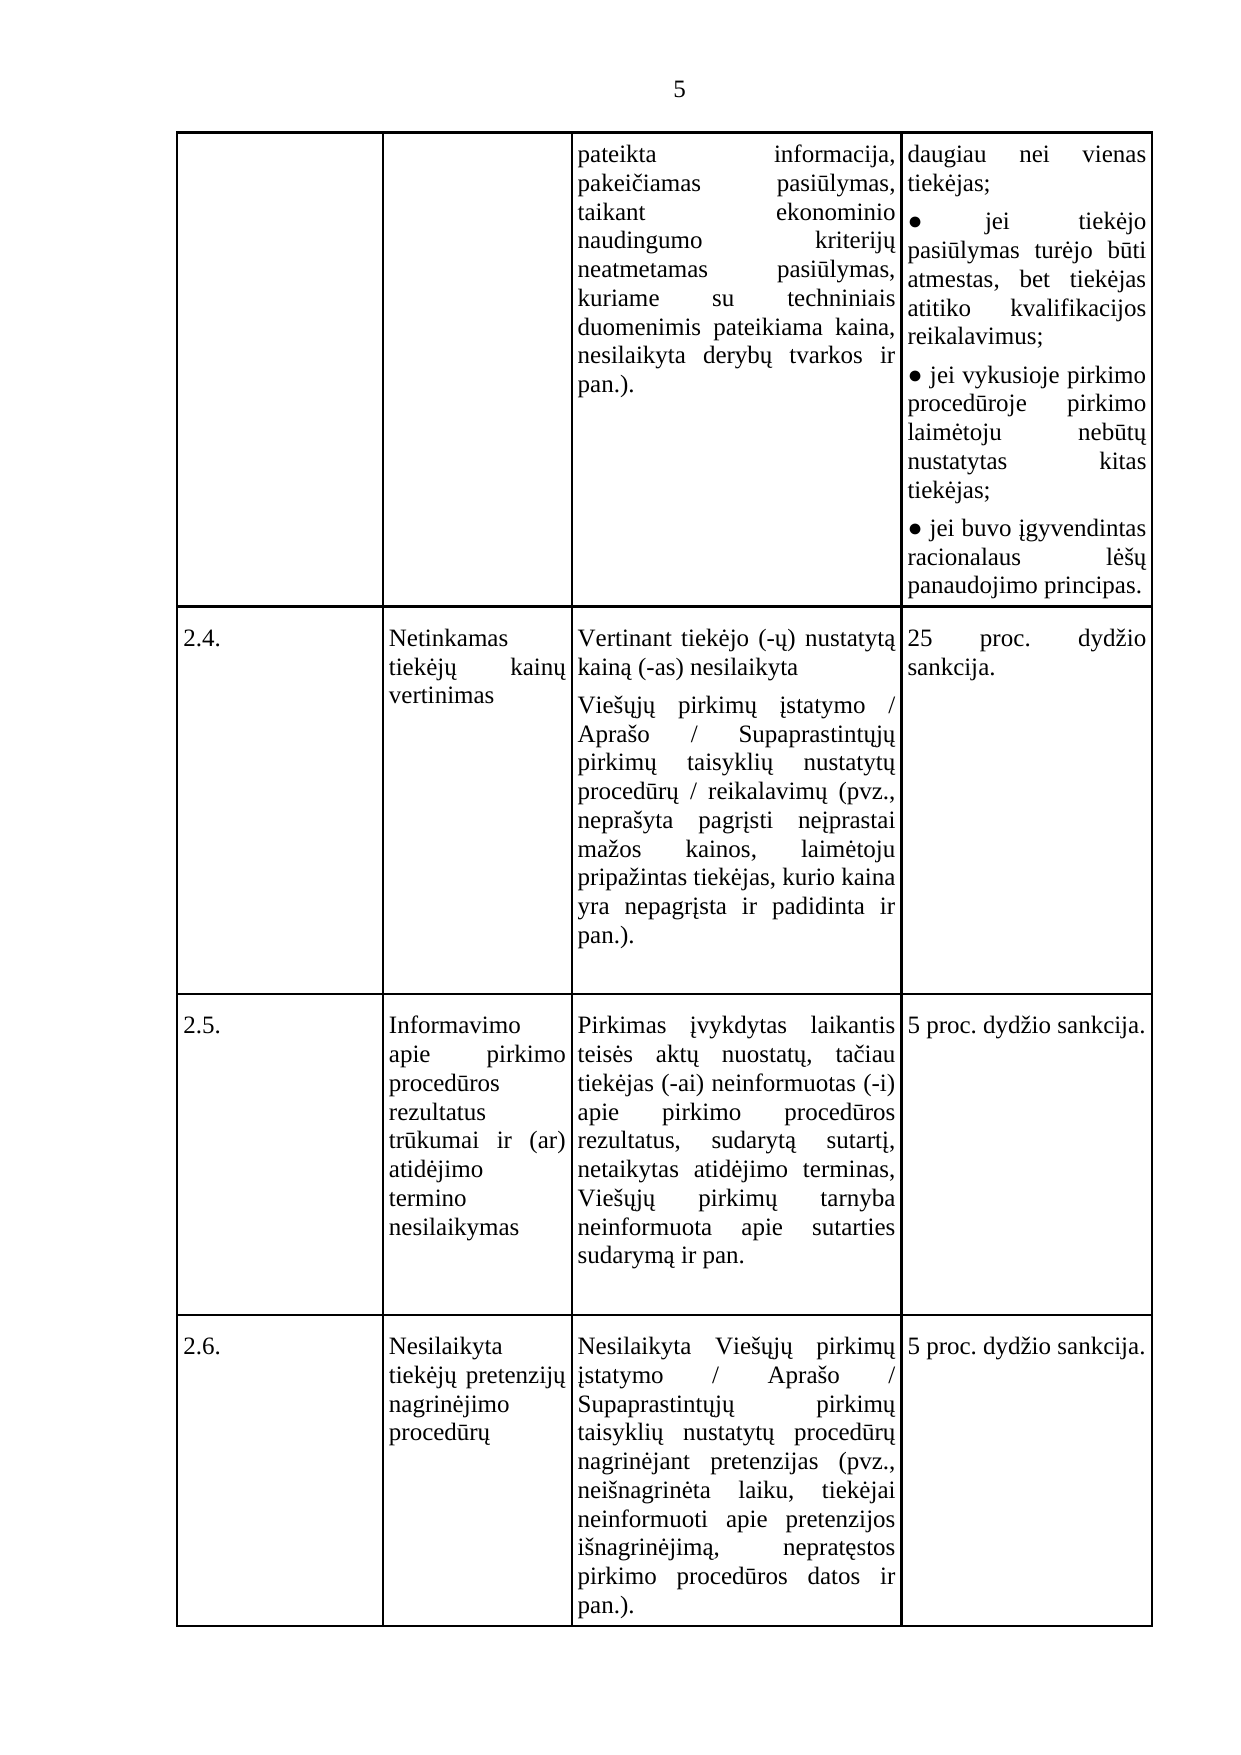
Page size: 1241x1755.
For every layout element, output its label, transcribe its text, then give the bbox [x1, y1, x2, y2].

table_cell 5 proc. dydžio sankcija. [903, 995, 1151, 1314]
table_cell [178, 134, 382, 605]
table_cell Pirkimas įvykdytas laikantis teisės aktų nuostatų, tačiau tiekėjas (-ai) neinformuotas (-i) apie pirkimo procedūros rezultatus, sudarytą sutartį, netaikytas atidėjimo terminas, Viešųjų pirkimų tarnyba neinformuota apie sutarties sudarymą ir pan. [573, 995, 900, 1314]
table_cell 2.6. [178, 1316, 382, 1625]
table_cell 25 proc. dydžio sankcija. [903, 608, 1151, 993]
table_cell pateikta informacija, pakeičiamas pasiūlymas, taikant ekonominio naudingumo kriterijų neatmetamas pasiūlymas, kuriame su techniniais duomenimis pateikiama kaina, nesilaikyta derybų tvarkos ir pan.). [573, 134, 900, 605]
table_cell [384, 134, 571, 605]
table_cell 5 proc. dydžio sankcija. [903, 1316, 1151, 1625]
table_cell Nesilaikyta Viešųjų pirkimų įstatymo / Aprašo / Supaprastintųjų pirkimų taisyklių nustatytų procedūrų nagrinėjant pretenzijas (pvz., neišnagrinėta laiku, tiekėjai neinformuoti apie pretenzijos išnagrinėjimą, nepratęstos pirkimo procedūros datos ir pan.). [573, 1316, 900, 1625]
table_cell Nesilaikyta tiekėjų pretenzijų nagrinėjimo procedūrų [384, 1316, 571, 1625]
table_cell Informavimo apie pirkimo procedūros rezultatus trūkumai ir (ar) atidėjimo termino nesilaikymas [384, 995, 571, 1314]
table_cell daugiau nei vienas tiekėjas; ● jei tiekėjo pasiūlymas turėjo būti atmestas, bet tiekėjas atitiko kvalifikacijos reikalavimus; ● jei vykusioje pirkimo procedūroje pirkimo laimėtoju nebūtų nustatytas kitas tiekėjas; ● jei buvo įgyvendintas racionalaus lėšų panaudojimo principas. [903, 134, 1151, 605]
table_cell Vertinant tiekėjo (-ų) nustatytą kainą (-as) nesilaikyta Viešųjų pirkimų įstatymo / Aprašo / Supaprastintųjų pirkimų taisyklių nustatytų procedūrų / reikalavimų (pvz., neprašyta pagrįsti neįprastai mažos kainos, laimėtoju pripažintas tiekėjas, kurio kaina yra nepagrįsta ir padidinta ir pan.). [573, 608, 900, 993]
table_cell 2.4. [178, 608, 382, 993]
table_cell Netinkamas tiekėjų kainų vertinimas [384, 608, 571, 993]
table_cell 2.5. [178, 995, 382, 1314]
